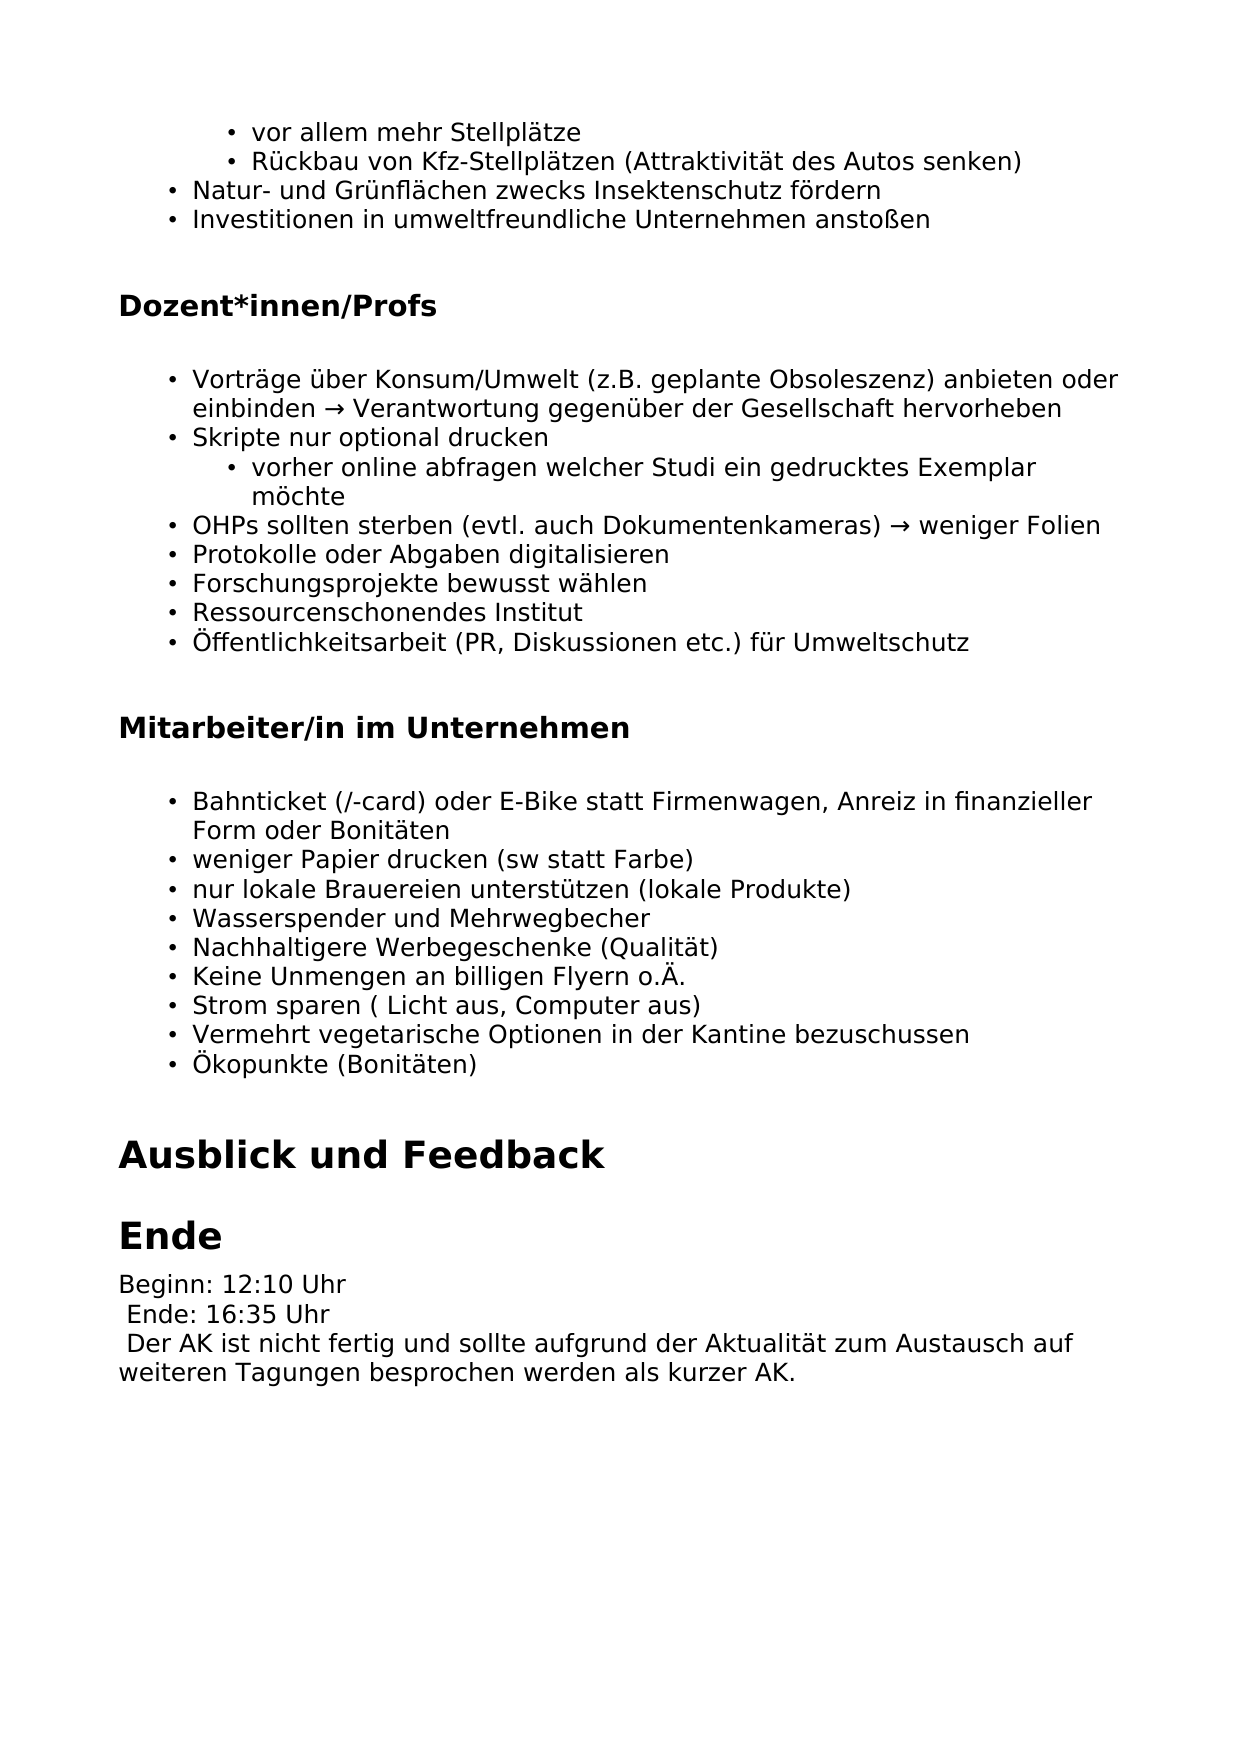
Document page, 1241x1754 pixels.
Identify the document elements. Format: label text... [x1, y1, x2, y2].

subtitle Dozent*innen/Profs [118, 289, 1122, 323]
list vorher online abfragen welcher Studi ein gedrucktes Exemplar möchte [236, 453, 1122, 511]
list nur lokale Brauereien unterstützen (lokale Produkte) [177, 875, 1122, 904]
list weniger Papier drucken (sw statt Farbe) [177, 846, 1122, 875]
list Ressourcenschonendes Institut [177, 598, 1122, 628]
list Vermehrt vegetarische Optionen in der Kantine bezuschussen [177, 1021, 1122, 1050]
list Vorträge über Konsum/Umwelt (z.B. geplante Obsoleszenz) anbieten oder einbinden → Verantwortung gegenüber der Gesellschaft hervorheben [177, 365, 1122, 423]
list Ökopunkte (Bonitäten) [177, 1050, 1122, 1079]
list Wasserspender und Mehrwegbecher [177, 904, 1122, 933]
list Nachhaltigere Werbegeschenke (Qualität) [177, 933, 1122, 962]
list Forschungsprojekte bewusst wählen [177, 569, 1122, 598]
list Protokolle oder Abgaben digitalisieren [177, 540, 1122, 569]
list vor allem mehr Stellplätze [236, 118, 1122, 147]
subtitle Ende [118, 1214, 1122, 1258]
list Natur- und Grünflächen zwecks Insektenschutz fördern [177, 176, 1122, 206]
list Keine Unmengen an billigen Flyern o.Ä. [177, 962, 1122, 991]
list OHPs sollten sterben (evtl. auch Dokumentenkameras) → weniger Folien [177, 511, 1122, 540]
list Investitionen in umweltfreundliche Unternehmen anstoßen [177, 206, 1122, 235]
list Rückbau von Kfz-Stellplätzen (Attraktivität des Autos senken) [236, 147, 1122, 176]
list Skripte nur optional drucken [177, 423, 1122, 453]
text Beginn: 12:10 Uhr Ende: 16:35 Uhr Der AK ist nicht fertig und sollte aufgrund der Aktualität zum Austausch auf weiteren Tagungen besprochen werden als kurzer AK. [118, 1271, 1122, 1387]
list Bahnticket (/-card) oder E-Bike statt Firmenwagen, Anreiz in finanzieller Form oder Bonitäten [177, 787, 1122, 846]
subtitle Ausblick und Feedback [118, 1133, 1122, 1177]
subtitle Mitarbeiter/in im Unternehmen [118, 711, 1122, 745]
list Öffentlichkeitsarbeit (PR, Diskussionen etc.) für Umweltschutz [177, 628, 1122, 657]
list Strom sparen ( Licht aus, Computer aus) [177, 991, 1122, 1021]
